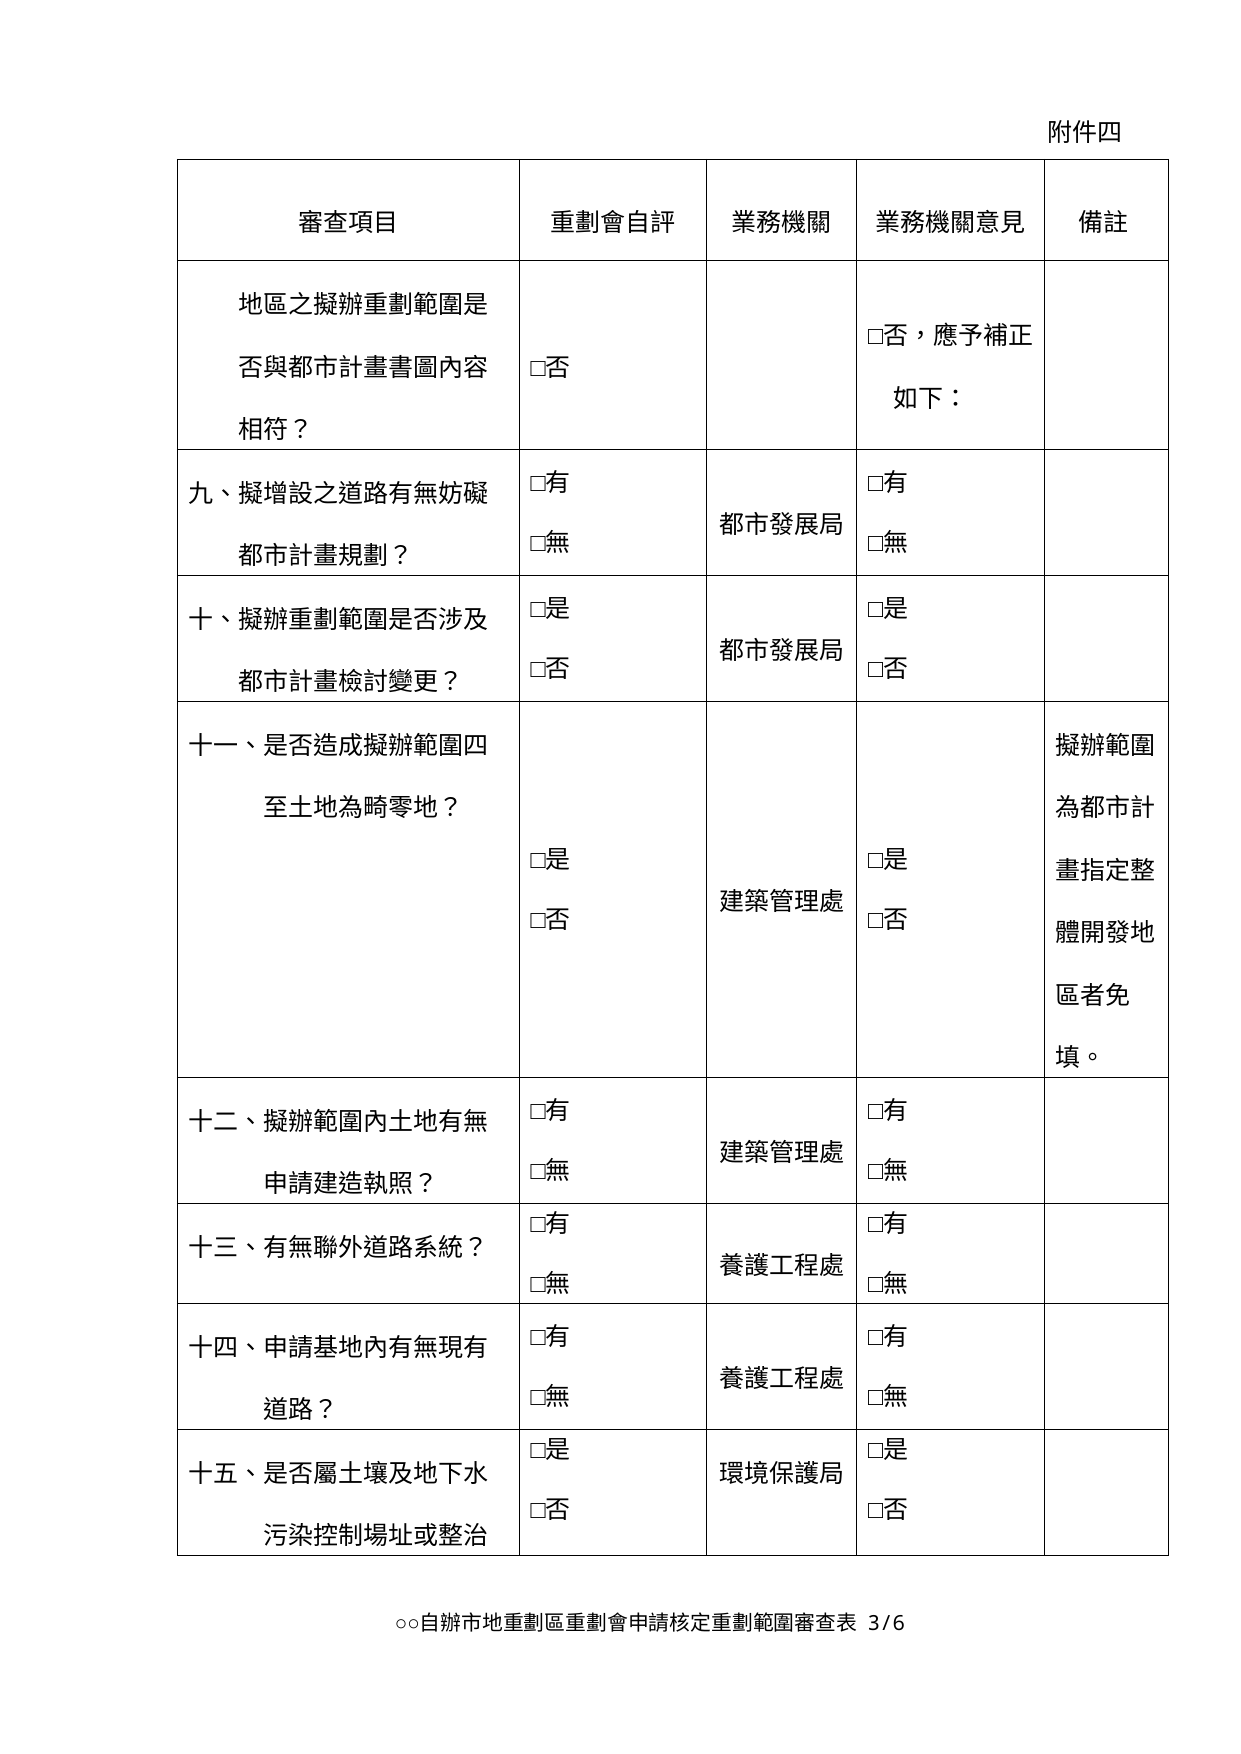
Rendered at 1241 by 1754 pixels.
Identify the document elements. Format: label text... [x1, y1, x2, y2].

table_cell 十五、是否屬土壤及地下水污染控制場址或整治 [178, 1430, 519, 1554]
table_cell [1045, 1204, 1168, 1302]
table_cell 建築管理處 [707, 1078, 856, 1203]
table_cell □是 □否 [520, 702, 706, 1077]
table_header 業務機關 [707, 160, 856, 260]
table_cell 十四、申請基地內有無現有道路？ [178, 1304, 519, 1428]
table_cell □有 □無 [520, 450, 706, 574]
table_cell [1045, 261, 1168, 448]
table_cell □有 □無 [857, 1204, 1044, 1302]
table_cell □有 □無 [857, 450, 1044, 574]
table_header 業務機關意見 [857, 160, 1044, 260]
table_cell 十三、有無聯外道路系統？ [178, 1204, 519, 1302]
table_cell □是 □否 [520, 576, 706, 701]
table_cell □是 □否 [857, 702, 1044, 1077]
table_cell 都市發展局 [707, 576, 856, 701]
table_cell 地區之擬辦重劃範圍是否與都市計畫書圖內容相符？ [178, 261, 519, 448]
table_cell □有 □無 [520, 1204, 706, 1302]
table_cell 養護工程處 [707, 1304, 856, 1428]
table_cell □否，應予補正如下： [857, 261, 1044, 448]
table_cell [1045, 1430, 1168, 1554]
table_cell □是 □否 [857, 576, 1044, 701]
table_cell 十二、擬辦範圍內土地有無申請建造執照？ [178, 1078, 519, 1203]
table_cell 十、擬辦重劃範圍是否涉及都市計畫檢討變更？ [178, 576, 519, 701]
table_cell 環境保護局 [707, 1430, 856, 1554]
table_cell [1045, 450, 1168, 574]
table_cell [1045, 1078, 1168, 1203]
table_cell □有 □無 [520, 1078, 706, 1203]
table_header 備註 [1045, 160, 1168, 260]
table_cell 建築管理處 [707, 702, 856, 1077]
table_cell □有 □無 [857, 1078, 1044, 1203]
table_cell □有 □無 [857, 1304, 1044, 1428]
table_cell □有 □無 [520, 1304, 706, 1428]
table_cell 擬辦範圍為都市計畫指定整體開發地區者免填。 [1045, 702, 1168, 1077]
table_cell 九、擬增設之道路有無妨礙都市計畫規劃？ [178, 450, 519, 574]
table_cell 養護工程處 [707, 1204, 856, 1302]
table_cell □是 □否 [857, 1430, 1044, 1554]
table_cell [1045, 576, 1168, 701]
table_cell 十一、是否造成擬辦範圍四至土地為畸零地？ [178, 702, 519, 1077]
table_cell 都市發展局 [707, 450, 856, 574]
table_cell [1045, 1304, 1168, 1428]
table_cell [707, 261, 856, 448]
table_header 重劃會自評 [520, 160, 706, 260]
table_header 審查項目 [178, 160, 519, 260]
table_cell □否 [520, 261, 706, 448]
table_cell □是 □否 [520, 1430, 706, 1554]
